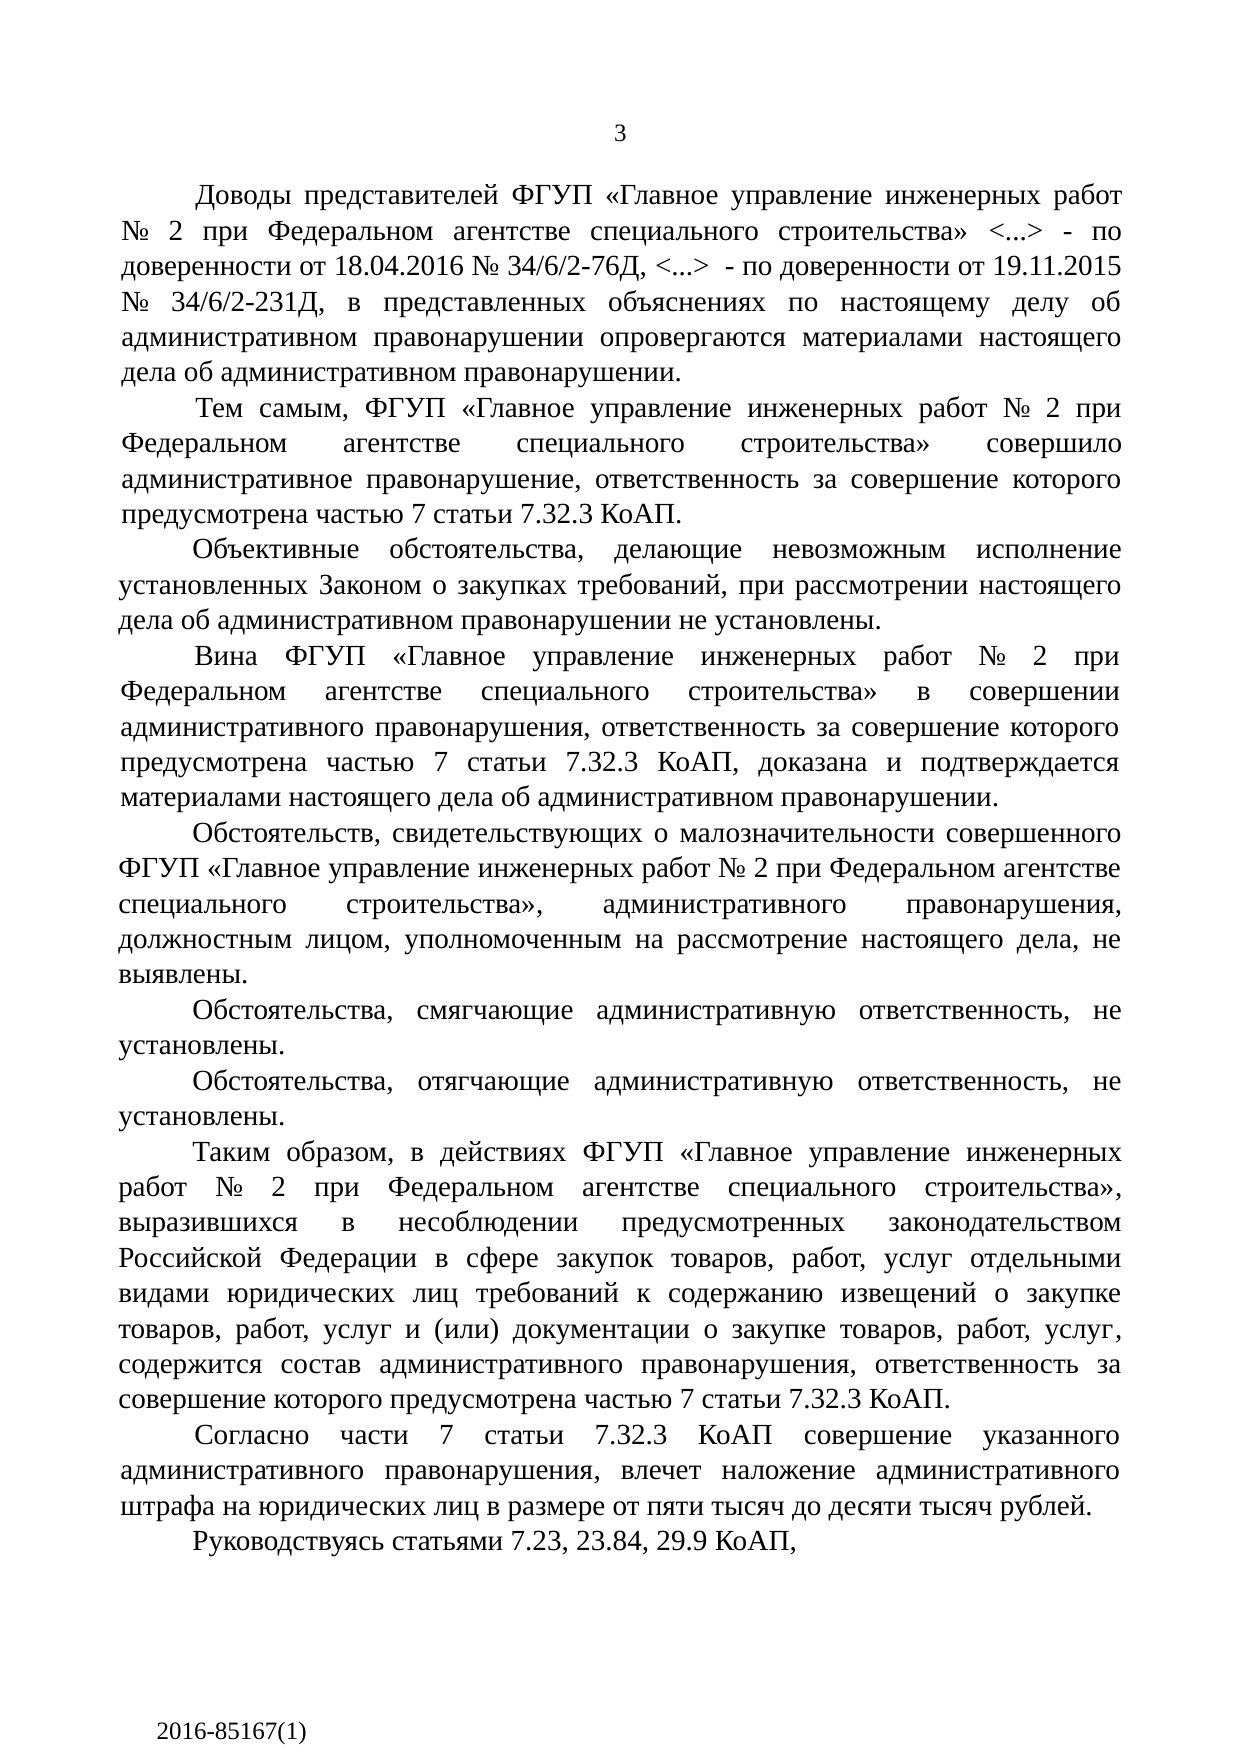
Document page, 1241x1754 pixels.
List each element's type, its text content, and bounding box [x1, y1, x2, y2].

text Объективные обстоятельства, делающие невозможным исполнение установленных Законом о закупках требований, при рассмотрении настоящего дела об административном правонарушении не установлены. [118, 531, 1122, 637]
text Согласно части 7 статьи 7.32.3 КоАП совершение указанного административного правонарушения, влечет наложение административного штрафа на юридических лиц в размере от пяти тысяч до десяти тысяч рублей. [120, 1416, 1120, 1522]
text Руководствуясь статьями 7.23, 23.84, 29.9 КоАП, [118, 1522, 1122, 1558]
text Доводы представителей ФГУП «Главное управление инженерных работ № 2 при Федеральном агентстве специального строительства» <...> - по доверенности от 18.04.2016 № 34/6/2-76Д, <...> - по доверенности от 19.11.2015 № 34/6/2-231Д, в представленных объяснениях по настоящему делу об административном правонарушении опровергаются материалами настоящего дела об административном правонарушении. [121, 176, 1122, 389]
text Обстоятельства, отягчающие административную ответственность, не установлены. [118, 1062, 1122, 1133]
text Обстоятельств, свидетельствующих о малозначительности совершенного ФГУП «Главное управление инженерных работ № 2 при Федеральном агентстве специального строительства», административного правонарушения, должностным лицом, уполномоченным на рассмотрение настоящего дела, не выявлены. [118, 814, 1122, 991]
text Таким образом, в действиях ФГУП «Главное управление инженерных работ № 2 при Федеральном агентстве специального строительства», выразившихся в несоблюдении предусмотренных законодательством Российской Федерации в сфере закупок товаров, работ, услуг отдельными видами юридических лиц требований к содержанию извещений о закупке товаров, работ, услуг и (или) документации о закупке товаров, работ, услуг, содержится состав административного правонарушения, ответственность за совершение которого предусмотрена частью 7 статьи 7.32.3 КоАП. [118, 1133, 1122, 1416]
text Вина ФГУП «Главное управление инженерных работ № 2 при Федеральном агентстве специального строительства» в совершении административного правонарушения, ответственность за совершение которого предусмотрена частью 7 статьи 7.32.3 КоАП, доказана и подтверждается материалами настоящего дела об административном правонарушении. [120, 637, 1120, 814]
text Обстоятельства, смягчающие административную ответственность, не установлены. [118, 991, 1122, 1062]
text Тем самым, ФГУП «Главное управление инженерных работ № 2 при Федеральном агентстве специального строительства» совершило административное правонарушение, ответственность за совершение которого предусмотрена частью 7 статьи 7.32.3 КоАП. [121, 389, 1122, 531]
